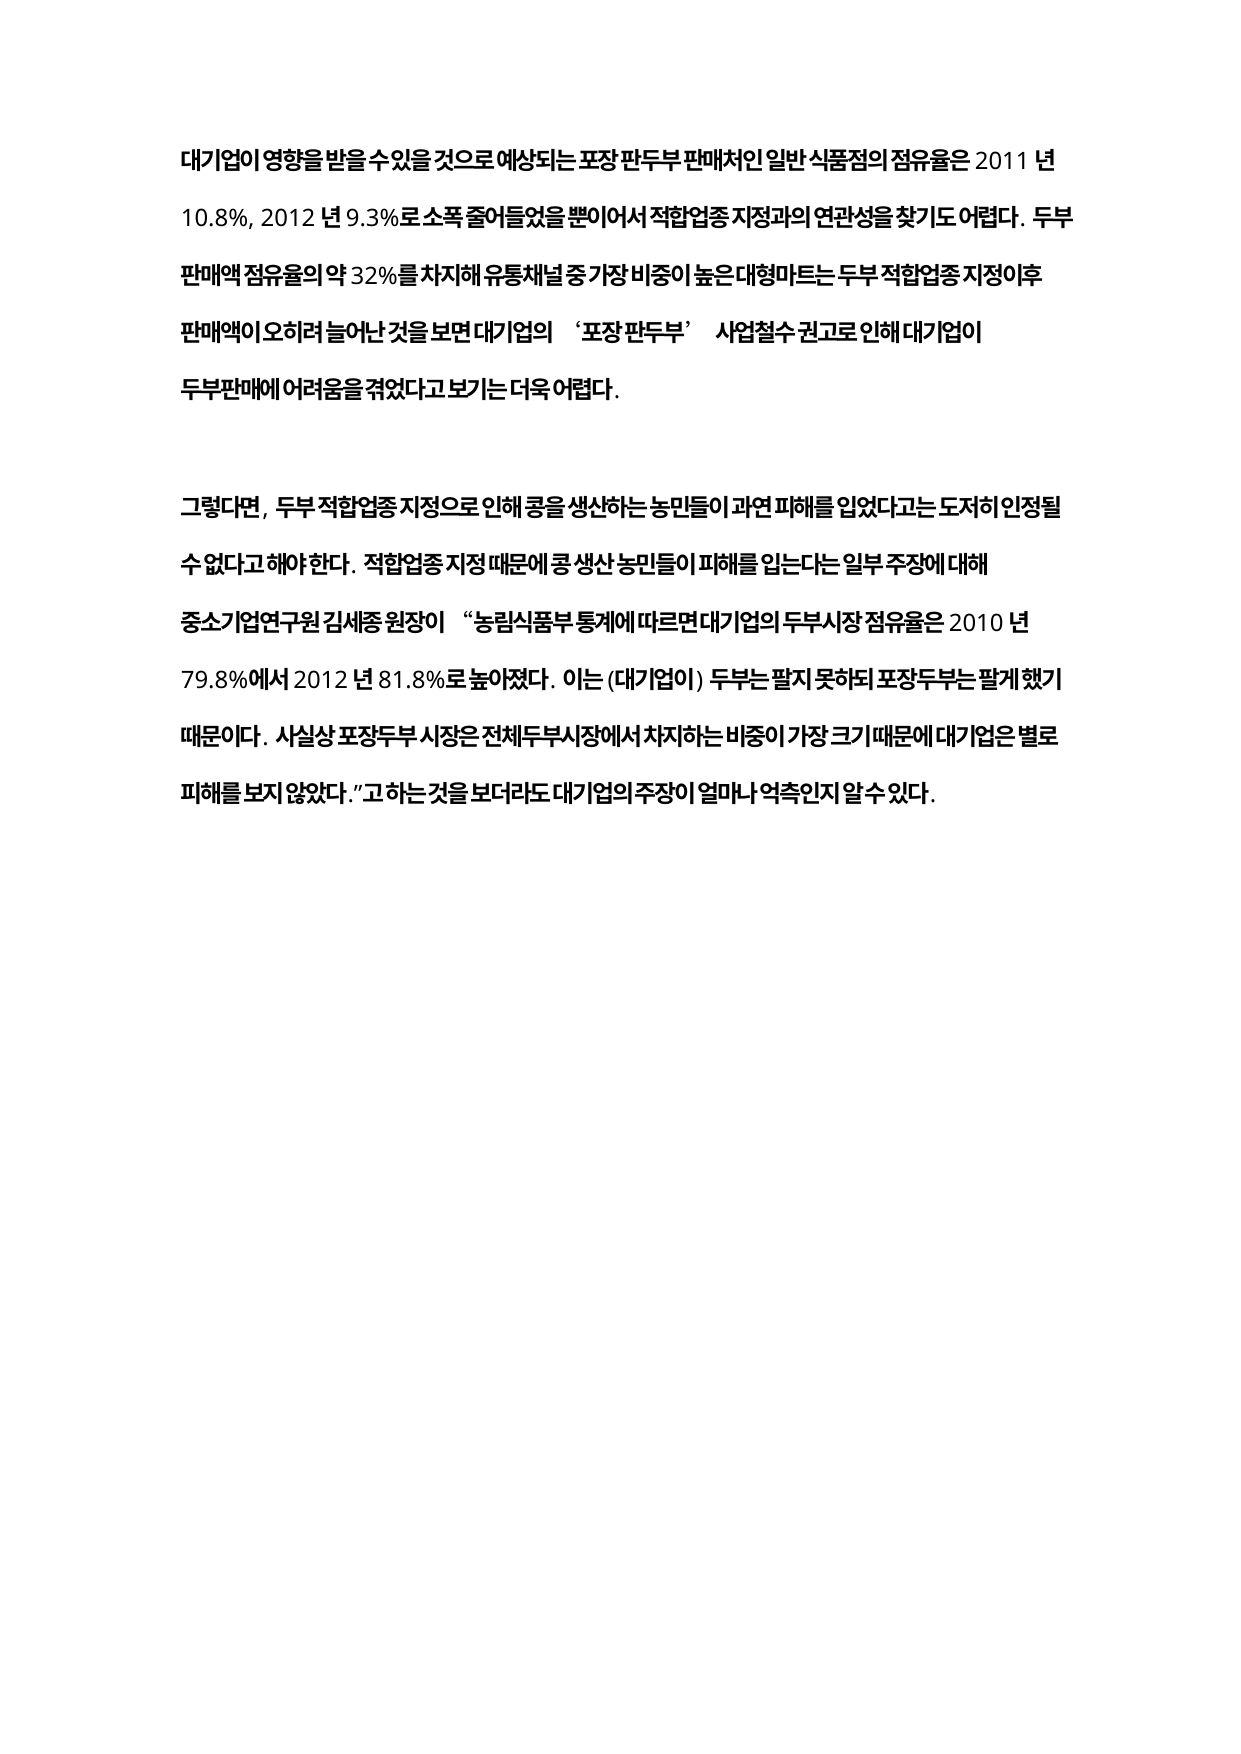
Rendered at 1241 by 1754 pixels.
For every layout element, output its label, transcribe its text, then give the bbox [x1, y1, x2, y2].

text 대기업이 영향을 받을 수 있을 것으로 예상되는 포장 판두부 판매처인 일반 식품점의 점유율은 2011년 10.8%, 2012년 9.3%로 소폭 줄어들었을 뿐이어서 적합업종 지정과의 연관성을 찾기도 어렵다. 두부 판매액 점유율의 약 32%를 차지해 유통채널 중 가장 비중이 높은 대형마트는 두부 적합업종 지정이후 판매액이 오히려 늘어난 것을 보면 대기업의 ‘포장 판두부’ 사업철수 권고로 인해 대기업이 두부판매에 어려움을 겪었다고 보기는 더욱 어렵다. [181, 142, 1080, 406]
text 그렇다면, 두부 적합업종 지정으로 인해 콩을 생산하는 농민들이 과연 피해를 입었다고는 도저히 인정될 수 없다고 해야 한다. 적합업종 지정 때문에 콩 생산 농민들이 피해를 입는다는 일부 주장에 대해 중소기업연구원 김세종 원장이 “농림식품부 통계에 따르면 대기업의 두부시장 점유율은 2010년 79.8%에서 2012년 81.8%로 높아졌다. 이는 (대기업이) 두부는 팔지 못하되 포장두부는 팔게 했기 때문이다. 사실상 포장두부 시장은 전체두부시장에서 차지하는 비중이 가장 크기 때문에 대기업은 별로 피해를 보지 않았다.”고 하는 것을 보더라도 대기업의 주장이 얼마나 억측인지 알 수 있다. [181, 489, 1080, 810]
